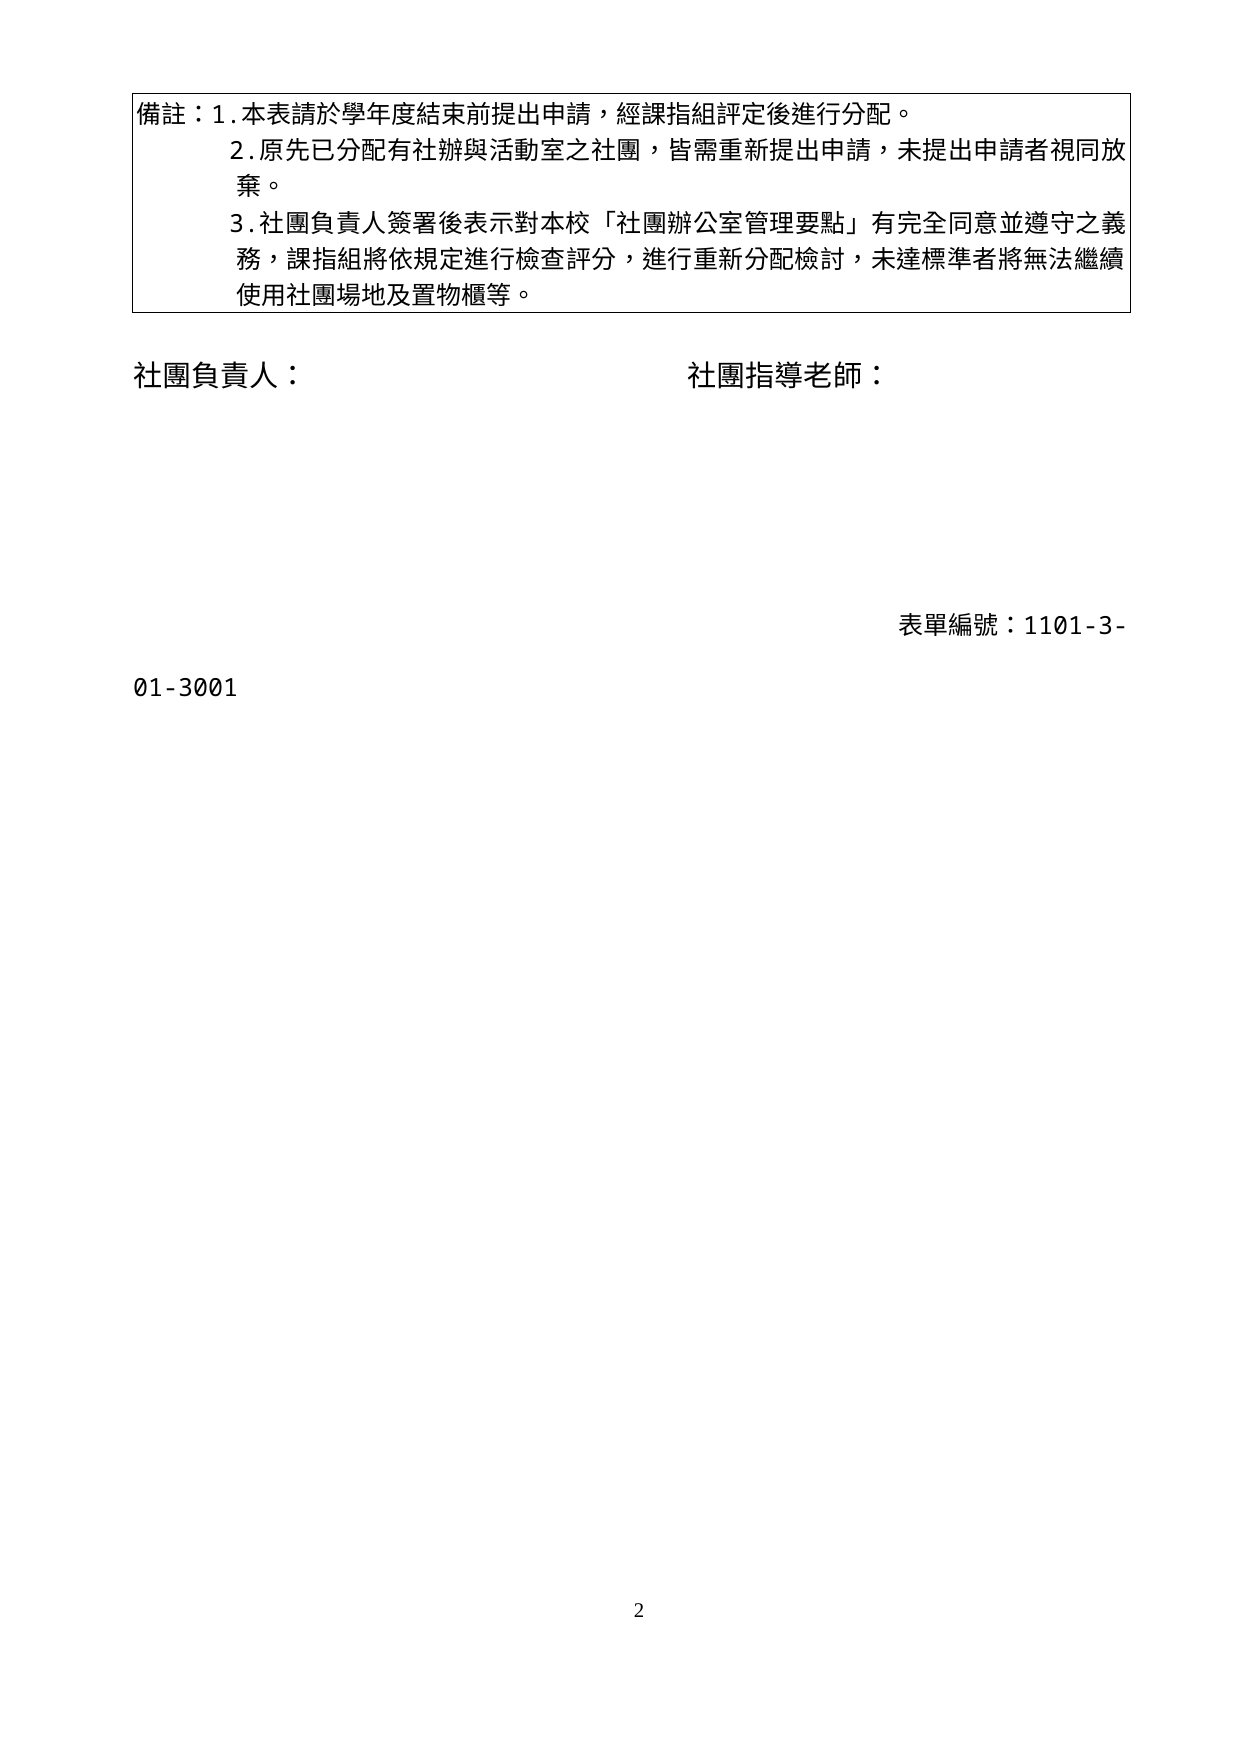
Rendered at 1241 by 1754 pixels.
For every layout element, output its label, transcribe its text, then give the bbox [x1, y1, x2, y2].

table_cell 備註：1.本表請於學年度結束前提出申請，經課指組評定後進行分配。 2.原先已分配有社辦與活動室之社團，皆需重新提出申請，未提出申請者視同放棄。 3.社團負責人簽署後表示對本校「社團辦公室管理要點」有完全同意並遵守之義務，課指組將依規定進行檢查評分，進行重新分配檢討，未達標準者將無法繼續使用社團場地及置物櫃等。 [133, 94, 1130, 312]
text 表單編號：1101-3-01-3001 [133, 582, 1137, 707]
text 社團負責人： 社團指導老師： [133, 352, 1137, 395]
